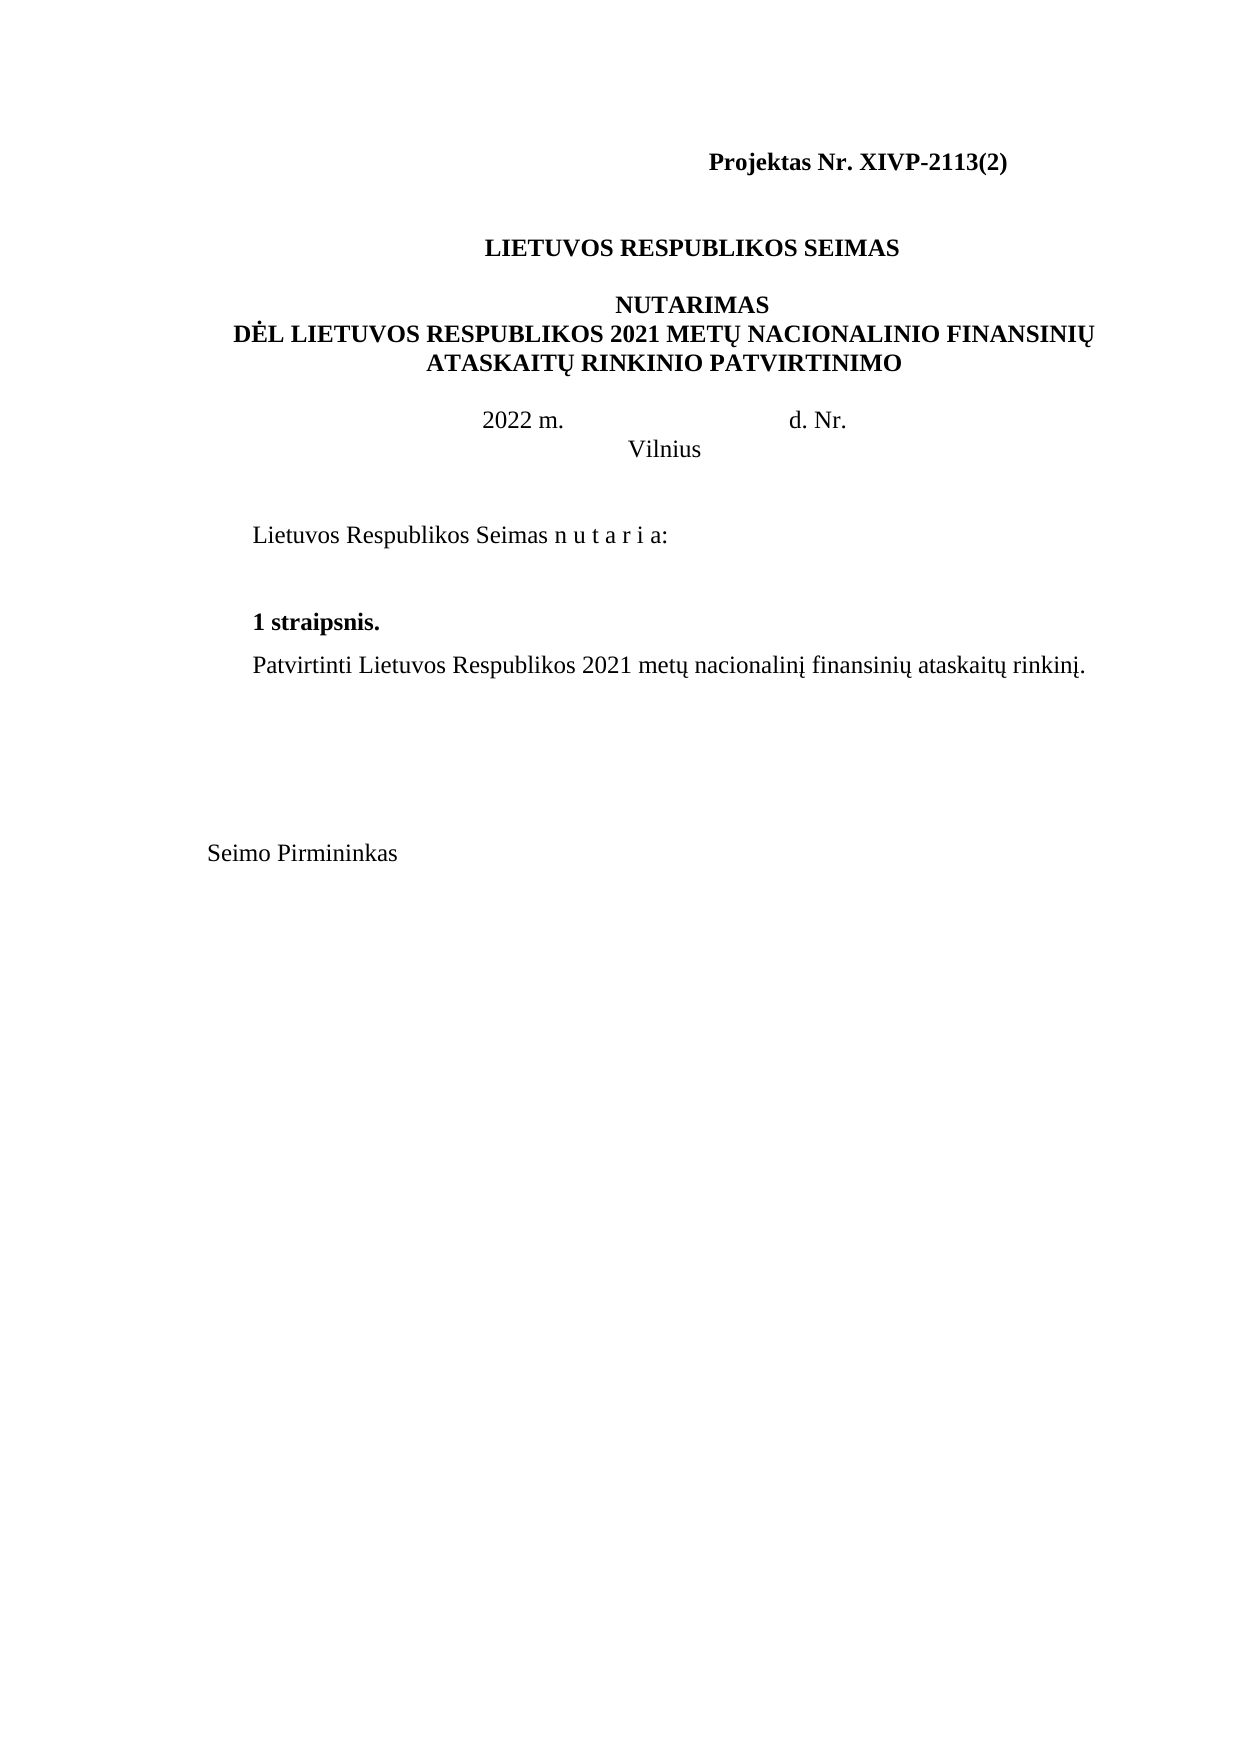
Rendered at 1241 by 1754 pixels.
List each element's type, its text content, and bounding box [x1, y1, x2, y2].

text Lietuvos Respublikos Seimas nutaria: [177, 521, 1152, 549]
text Patvirtinti Lietuvos Respublikos 2021 metų nacionalinį finansinių ataskaitų rinkinį. [177, 650, 1152, 679]
text 2022 m. d. Nr. [177, 406, 1152, 434]
text 1 straipsnis. [177, 607, 1152, 636]
text Vilnius [177, 434, 1152, 463]
table_header [1030, 118, 1192, 319]
table_header Projektas Nr. XIVP-2113(2) LIETUVOS RESPUBLIKOS SEIMAS NUTARIMAS [177, 118, 1030, 319]
text Seimo Pirmininkas [177, 838, 1152, 867]
text DĖL LIETUVOS RESPUBLIKOS 2021 METŲ NACIONALINIO FINANSINIŲ ATASKAITŲ RINKINIO PATVIRTINIMO [177, 319, 1152, 377]
